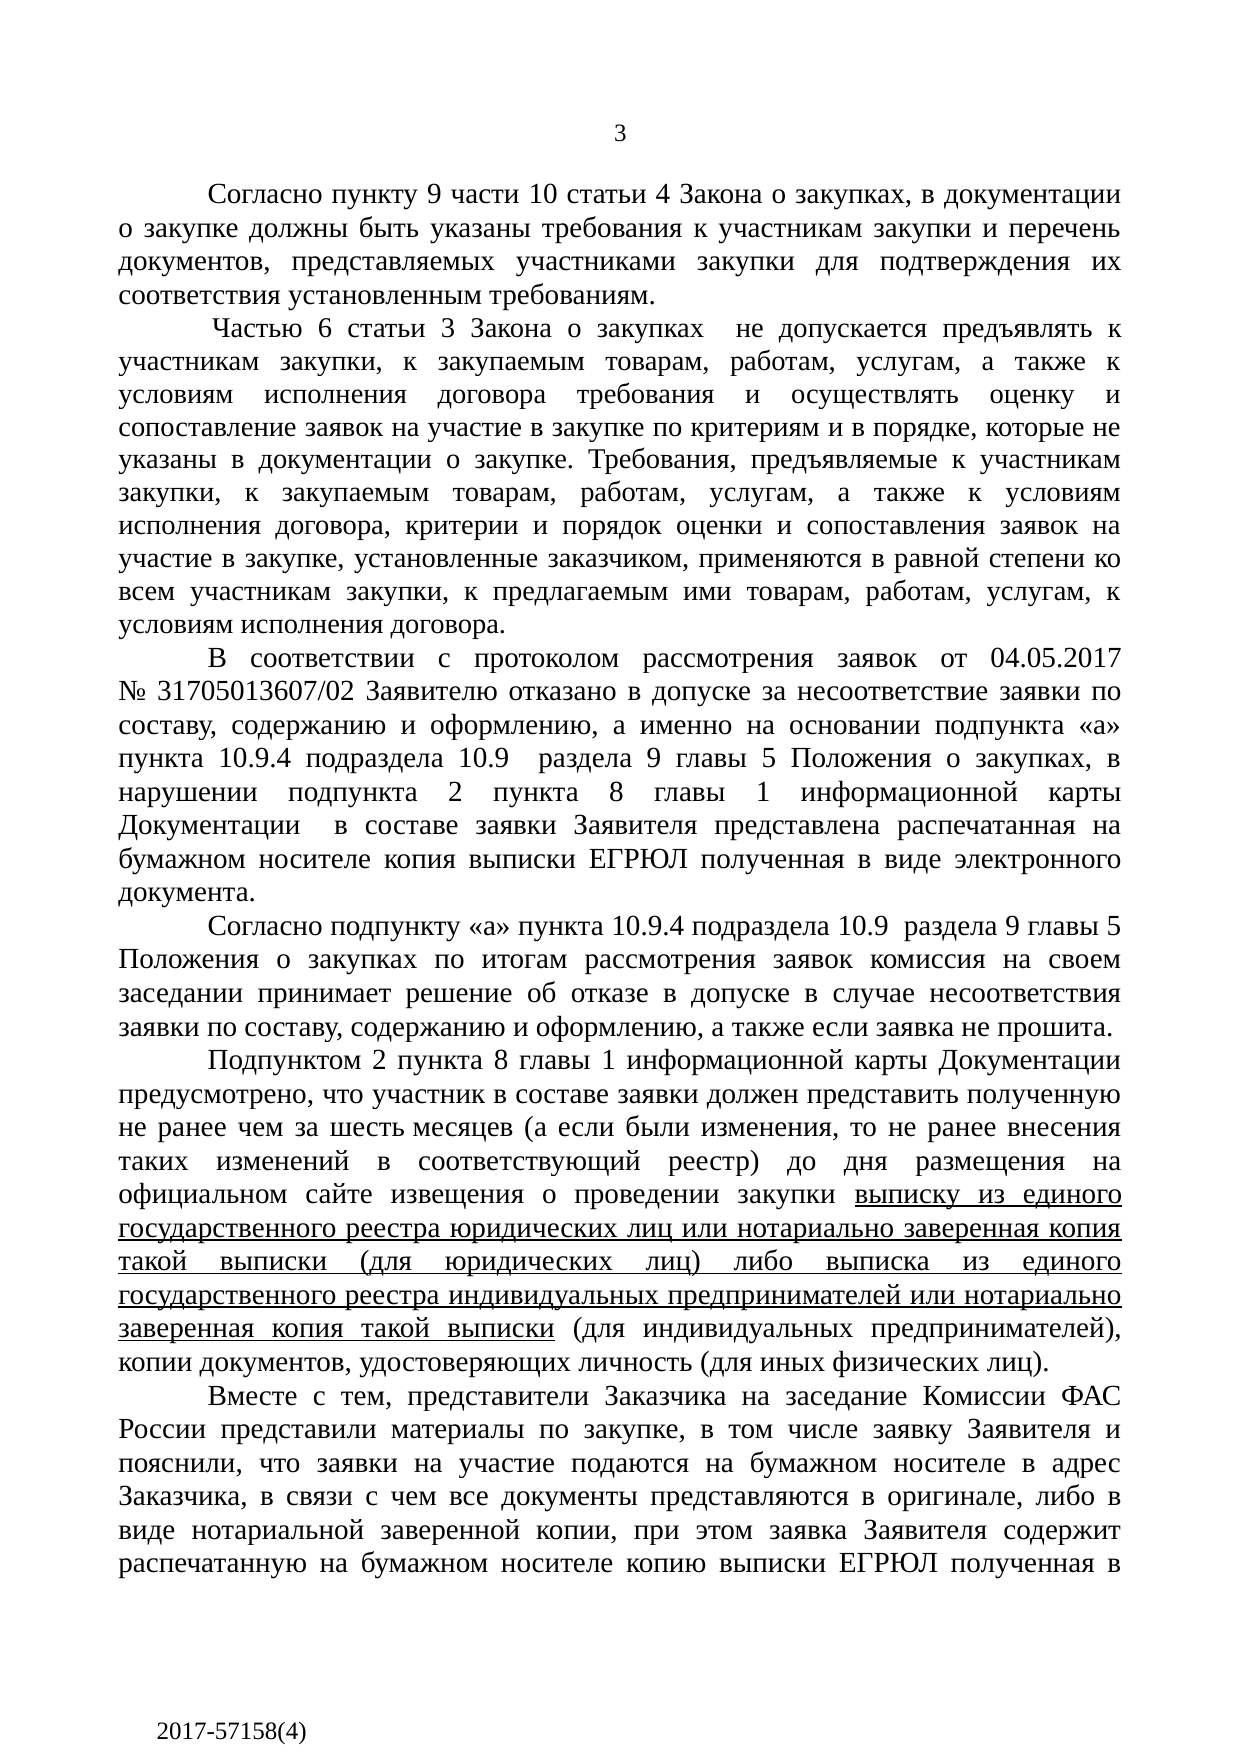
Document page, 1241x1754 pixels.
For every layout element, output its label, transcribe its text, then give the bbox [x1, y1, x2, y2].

text Согласно пункту 9 части 10 статьи 4 Закона о закупках, в документации о закупке должны быть указаны требования к участникам закупки и перечень документов, представляемых участниками закупки для подтверждения их соответствия установленным требованиям. [118, 176, 1122, 311]
text Согласно подпункту «а» пункта 10.9.4 подраздела 10.9 раздела 9 главы 5 Положения о закупках по итогам рассмотрения заявок комиссия на своем заседании принимает решение об отказе в допуске в случае несоответствия заявки по составу, содержанию и оформлению, а также если заявка не прошита. [118, 908, 1122, 1042]
text Вместе с тем, представители Заказчика на заседание Комиссии ФАС России представили материалы по закупке, в том числе заявку Заявителя и пояснили, что заявки на участие подаются на бумажном носителе в адрес Заказчика, в связи с чем все документы представляются в оригинале, либо в виде нотариальной заверенной копии, при этом заявка Заявителя содержит распечатанную на бумажном носителе копию выписки ЕГРЮЛ полученная в [118, 1378, 1122, 1579]
text В соответствии с протоколом рассмотрения заявок от 04.05.2017 № 31705013607/02 Заявителю отказано в допуске за несоответствие заявки по составу, содержанию и оформлению, а именно на основании подпункта «а» пункта 10.9.4 подраздела 10.9 раздела 9 главы 5 Положения о закупках, в нарушении подпункта 2 пункта 8 главы 1 информационной карты Документации в составе заявки Заявителя представлена распечатанная на бумажном носителе копия выписки ЕГРЮЛ полученная в виде электронного документа. [118, 640, 1122, 908]
text такой выписки (для юридических лиц) либо выписка из единого [118, 1241, 1122, 1273]
text государственного реестра индивидуальных предпринимателей или нотариально [118, 1274, 1122, 1306]
text Частью 6 статьи 3 Закона о закупках не допускается предъявлять к участникам закупки, к закупаемым товарам, работам, услугам, а также к условиям исполнения договора требования и осуществлять оценку и сопоставление заявок на участие в закупке по критериям и в порядке, которые не указаны в документации о закупке. Требования, предъявляемые к участникам закупки, к закупаемым товарам, работам, услугам, а также к условиям исполнения договора, критерии и порядок оценки и сопоставления заявок на участие в закупке, установленные заказчиком, применяются в равной степени ко всем участникам закупки, к предлагаемым ими товарам, работам, услугам, к условиям исполнения договора. [118, 311, 1122, 640]
text Подпунктом 2 пункта 8 главы 1 информационной карты Документации предусмотрено, что участник в составе заявки должен представить полученную не ранее чем за шесть месяцев (а если были изменения, то не ранее внесения таких изменений в соответствующий реестр) до дня размещения на официальном сайте извещения о проведении закупки выписку из единого государственного реестра юридических лиц или нотариально заверенная копия [118, 1042, 1122, 1239]
text заверенная копия такой выписки (для индивидуальных предпринимателей), копии документов, удостоверяющих личность (для иных физических лиц). [118, 1308, 1122, 1378]
